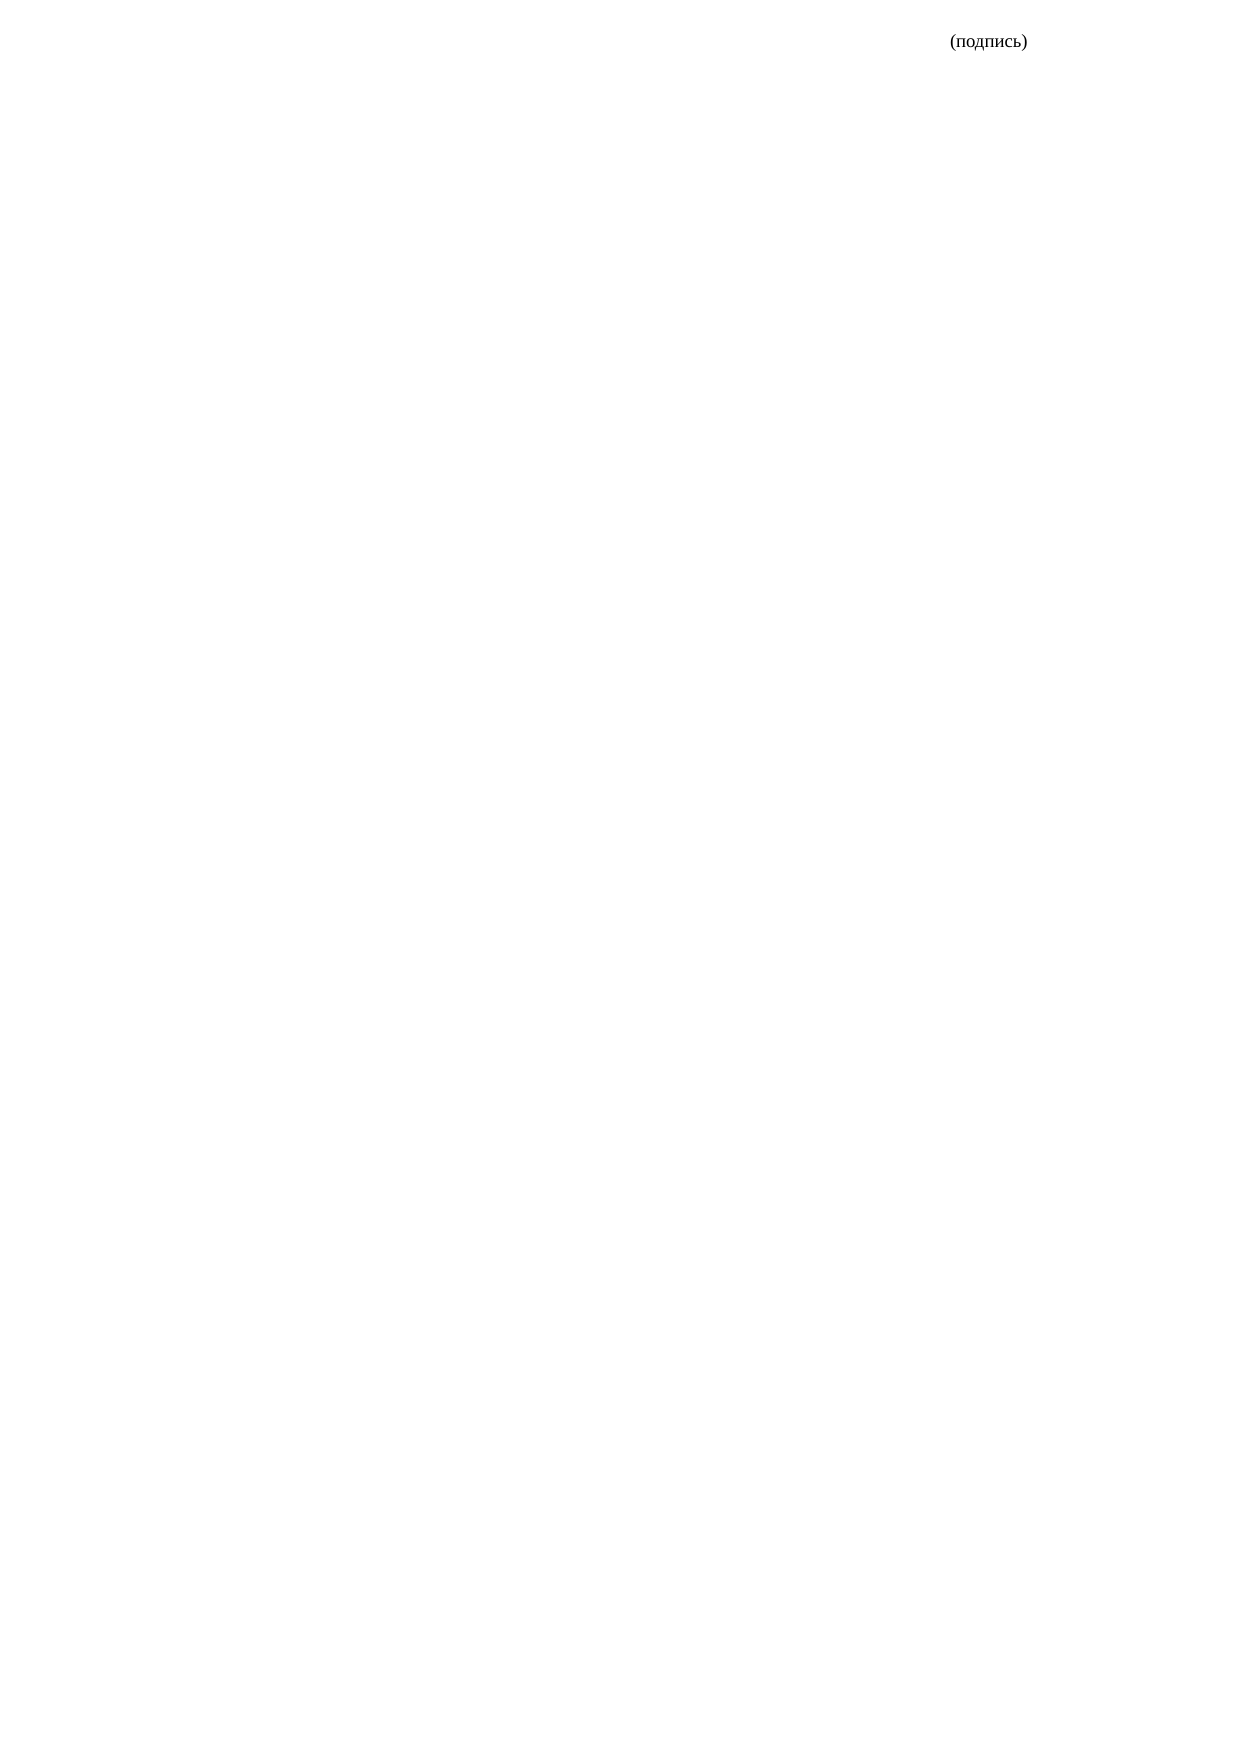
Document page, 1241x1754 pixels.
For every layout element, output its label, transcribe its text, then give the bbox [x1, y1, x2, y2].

text (подпись) [950, 29, 1152, 51]
